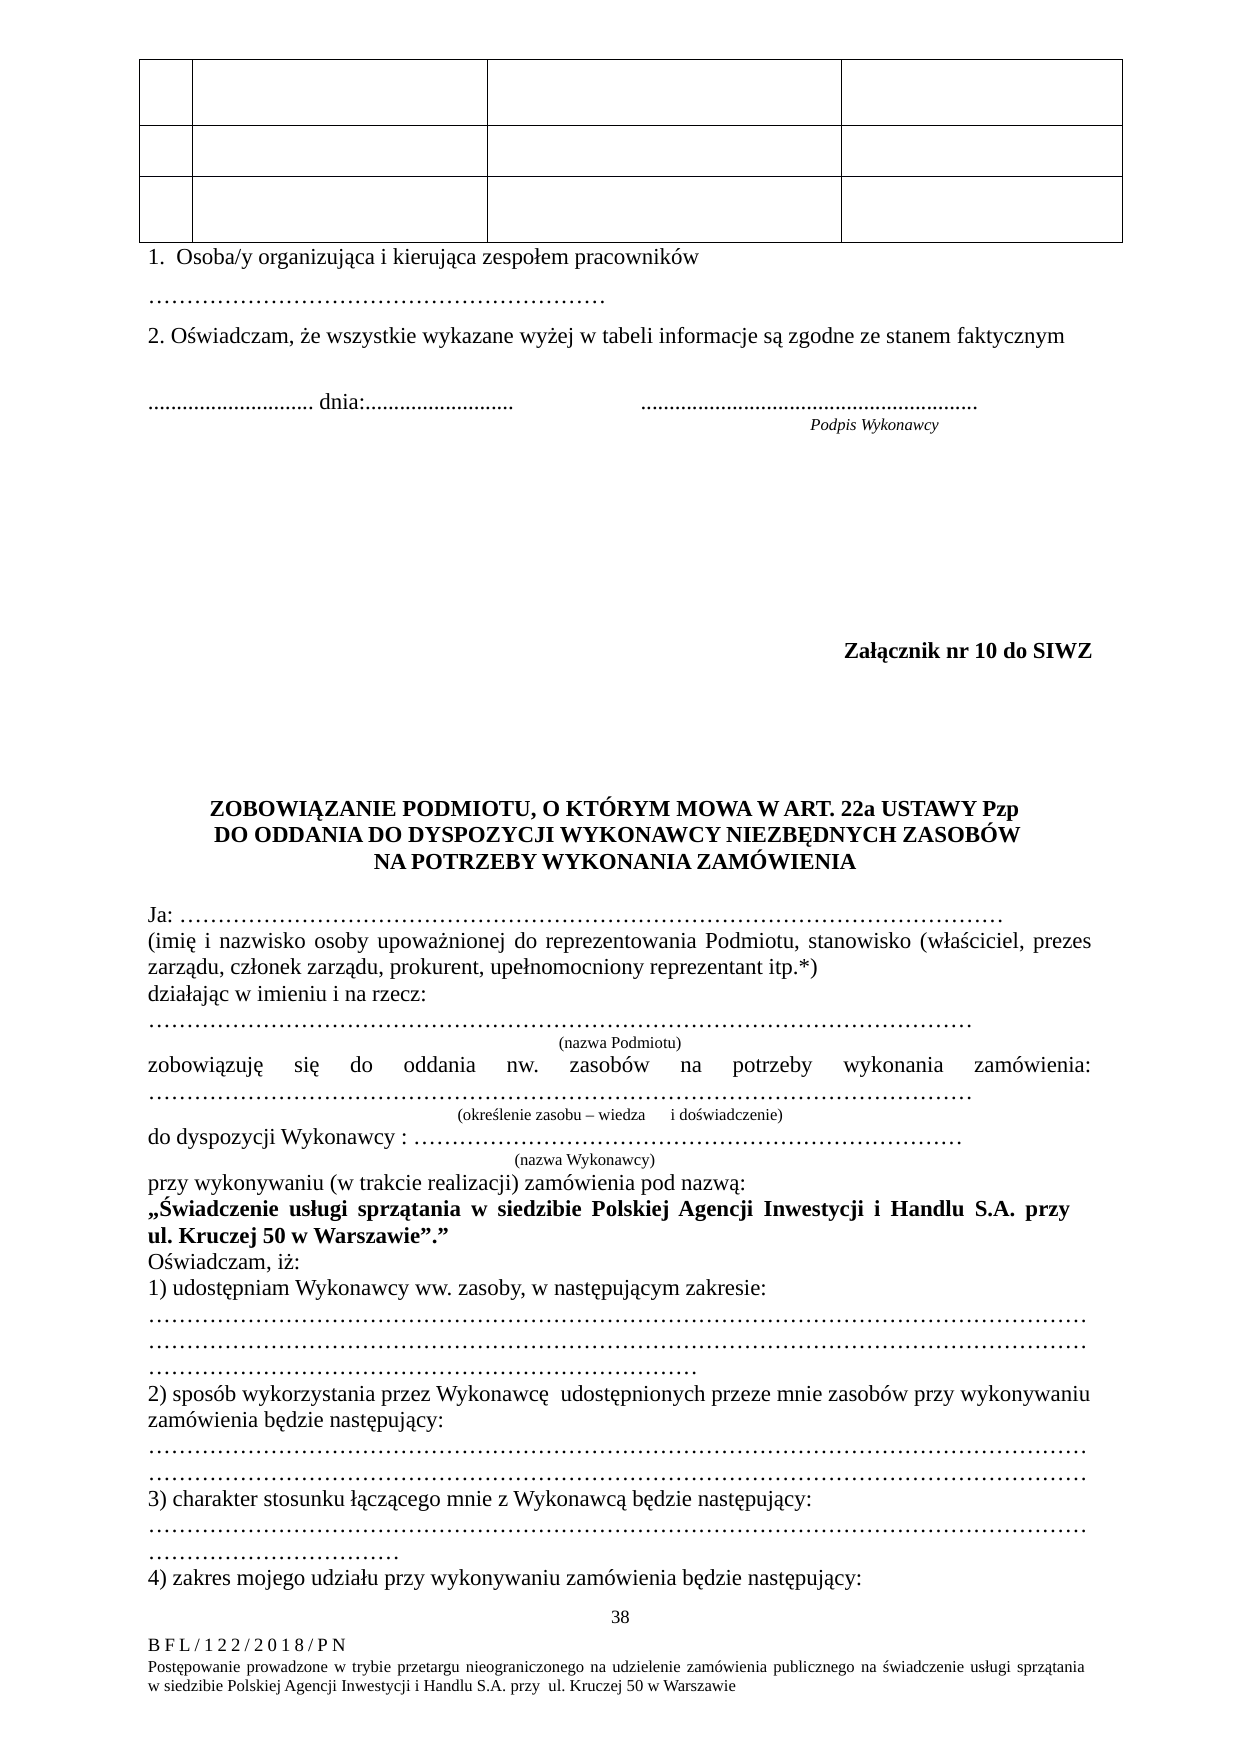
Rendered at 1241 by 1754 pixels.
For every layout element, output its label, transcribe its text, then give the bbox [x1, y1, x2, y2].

text Załącznik nr 10 do SIWZ [148, 637, 1093, 663]
table_cell [193, 126, 487, 176]
table_cell [842, 177, 1122, 242]
text (nazwa Podmiotu) [148, 1032, 1093, 1052]
text działając w imieniu i na rzecz: ……………………………………………………………………………………………… [148, 980, 1093, 1032]
table_cell [842, 60, 1122, 125]
text do dyspozycji Wykonawcy : ……………………………………………………………… [148, 1123, 1093, 1150]
table_cell [488, 126, 841, 176]
text ............................. dnia:.......................... ........................................................... [148, 388, 1093, 414]
text 2) sposób wykorzystania przez Wykonawcę udostępnionych przeze mnie zasobów przy wykonywaniu zamówienia będzie następujący: ………………………………………………………………………………………………………………………………………………………………………………………………………………………… [148, 1380, 1093, 1485]
text (nazwa Wykonawcy) [148, 1150, 1093, 1169]
text ZOBOWIĄZANIE PODMIOTU, O KTÓRYM MOWA W ART. 22a USTAWY Pzp DO ODDANIA DO DYSPOZYCJI WYKONAWCY NIEZBĘDNYCH ZASOBÓW NA POTRZEBY WYKONANIA ZAMÓWIENIA [148, 795, 1093, 874]
table_cell [140, 126, 192, 176]
text 1. Osoba/y organizująca i kierująca zespołem pracowników …………………………………………………… [148, 243, 1093, 309]
text 3) charakter stosunku łączącego mnie z Wykonawcą będzie następujący: ………………………………………………………………………………………………………………………………………… [148, 1485, 1093, 1564]
table_cell [842, 126, 1122, 176]
text Oświadczam, iż: [148, 1248, 1093, 1274]
text (imię i nazwisko osoby upoważnionej do reprezentowania Podmiotu, stanowisko (właściciel, prezes zarządu, członek zarządu, prokurent, upełnomocniony reprezentant itp.*) [148, 927, 1093, 980]
text „Świadczenie usługi sprzątania w siedzibie Polskiej Agencji Inwestycji i Handlu S.A. przy ul. Kruczej 50 w Warszawie”.” [148, 1195, 1093, 1248]
text Ja: ……………………………………………………………………………………………… [148, 901, 1093, 927]
text 4) zakres mojego udziału przy wykonywaniu zamówienia będzie następujący: [148, 1564, 1093, 1591]
table_cell [488, 60, 841, 125]
text Podpis Wykonawcy [148, 414, 1093, 433]
table_cell [140, 60, 192, 125]
table_cell [488, 177, 841, 242]
table_cell [140, 177, 192, 242]
table_cell [193, 60, 487, 125]
text (określenie zasobu – wiedza i doświadczenie) [148, 1104, 1093, 1123]
text 1) udostępniam Wykonawcy ww. zasoby, w następującym zakresie: ………………………………………………………………………………………………………………………………………………………………………………………………………………………………………………………………………………………… [148, 1274, 1093, 1380]
text zobowiązuję się do oddania nw. zasobów na potrzeby wykonania zamówienia: ……………………………………………………………………………………………… [148, 1052, 1093, 1104]
text 2. Oświadczam, że wszystkie wykazane wyżej w tabeli informacje są zgodne ze stanem faktycznym [148, 322, 1093, 348]
table_cell [193, 177, 487, 242]
text przy wykonywaniu (w trakcie realizacji) zamówienia pod nazwą: [148, 1169, 1093, 1195]
